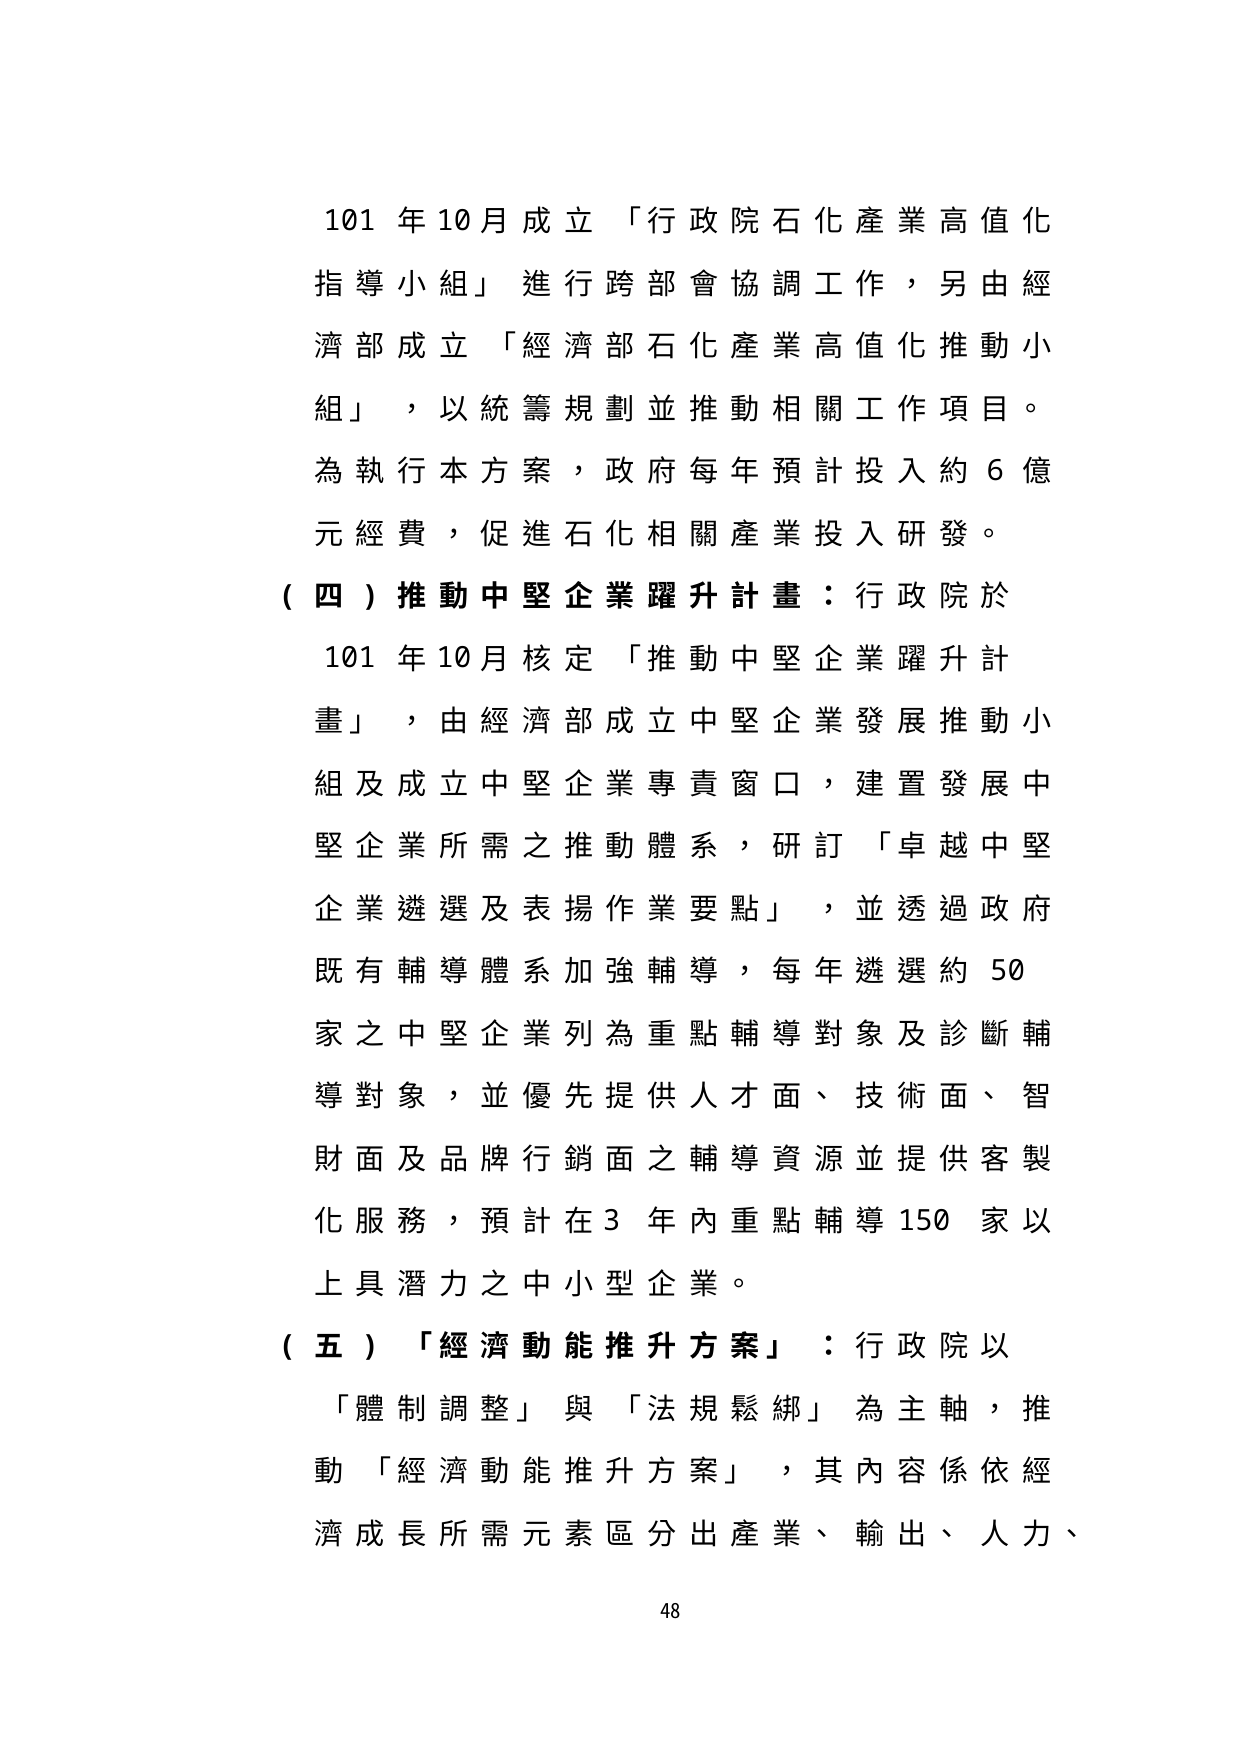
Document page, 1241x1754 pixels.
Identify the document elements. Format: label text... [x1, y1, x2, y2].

text (四)推動中堅企業躍升計畫：行政院於101年10月核定「推動中堅企業躍升計畫」，由經濟部成立中堅企業發展推動小組及成立中堅企業專責窗口，建置發展中堅企業所需之推動體系，研訂「卓越中堅企業遴選及表揚作業要點」，並透過政府既有輔導體系加強輔導，每年遴選約50 家之中堅企業列為重點輔導對象及診斷輔導對象，並優先提供人才面、技術面、智財面及品牌行銷面之輔導資源並提供客製化服務，預計在3 年內重點輔導150 家以上具潛力之中小型企業。 [242, 552, 1058, 1302]
text (五)「經濟動能推升方案」：行政院以「體制調整」與「法規鬆綁」為主軸，推動「經濟動能推升方案」，其內容係依經濟成長所需元素區分出產業、輸出、人力、投資、政府等五構面分類，提出推動產業多元創新、促進輸出拓展市場、強化產業人才培訓、促進投資推動建設、精進各級政府效能等5大政策方針及25項具體做法。 [242, 1302, 1058, 1552]
text 101年10月成立「行政院石化產業高值化指導小組」進行跨部會協調工作，另由經濟部成立「經濟部石化產業高值化推動小組」，以統籌規劃並推動相關工作項目。為執行本方案，政府每年預計投入約6億元經費，促進石化相關產業投入研發。 [242, 177, 1058, 552]
